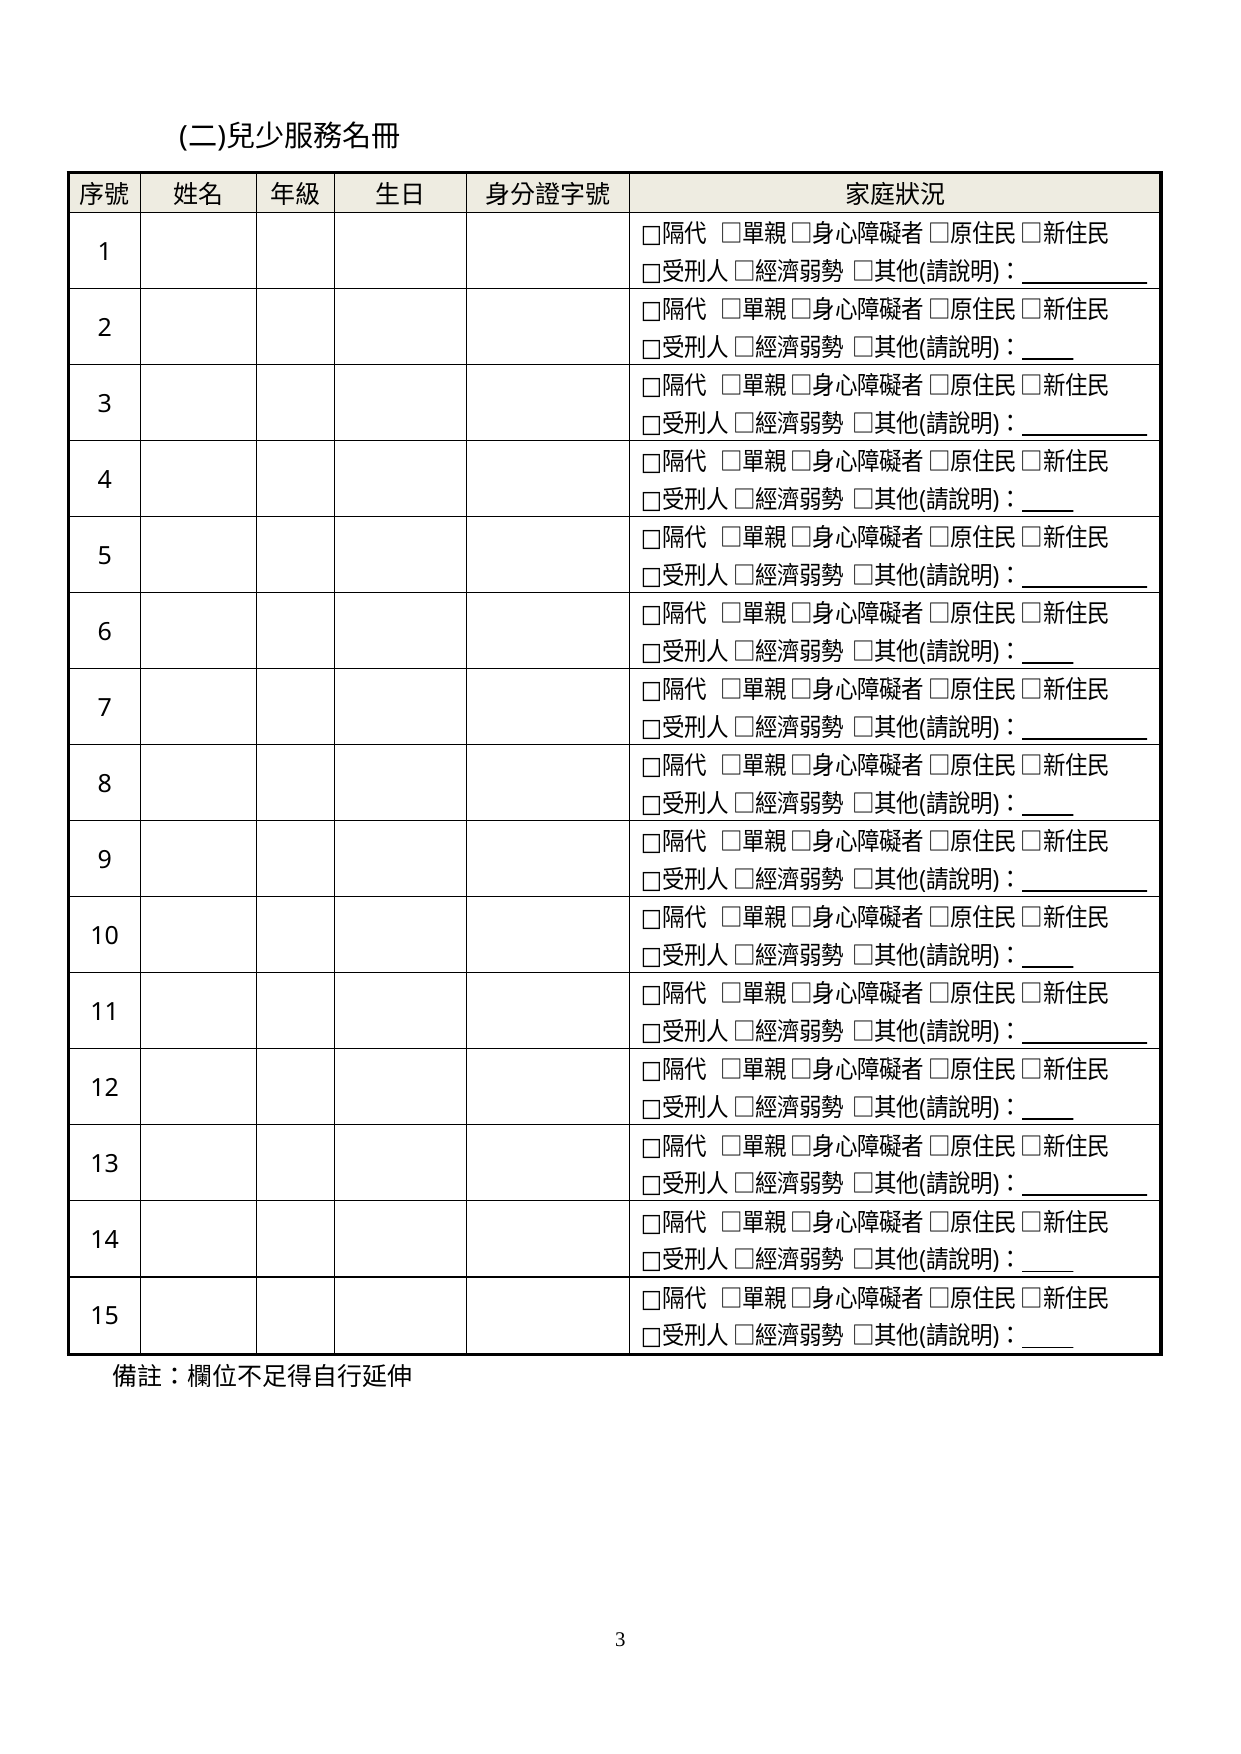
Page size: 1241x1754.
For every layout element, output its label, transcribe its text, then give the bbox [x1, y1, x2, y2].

table_cell [467, 365, 629, 440]
table_cell □隔代 □單親 □身心障礙者 □原住民 □新住民 □受刑人 □經濟弱勢 □其他(請說明)： [630, 1278, 1159, 1352]
table_cell [141, 821, 256, 896]
table_cell 8 [70, 745, 140, 820]
table_cell □隔代 □單親 □身心障礙者 □原住民 □新住民 □受刑人 □經濟弱勢 □其他(請說明)： [630, 517, 1159, 592]
table_cell 5 [70, 517, 140, 592]
table_cell [257, 1049, 334, 1124]
table_cell [467, 1201, 629, 1276]
table_cell □隔代 □單親 □身心障礙者 □原住民 □新住民 □受刑人 □經濟弱勢 □其他(請說明)： [630, 441, 1159, 516]
table_cell [257, 517, 334, 592]
table_cell [141, 1049, 256, 1124]
table_cell [257, 1278, 334, 1352]
table_cell 12 [70, 1049, 140, 1124]
table_cell [467, 1049, 629, 1124]
table_header 家庭狀況 [630, 174, 1159, 212]
table_cell [257, 1125, 334, 1200]
table_cell 15 [70, 1278, 140, 1352]
table_cell 4 [70, 441, 140, 516]
table_cell □隔代 □單親 □身心障礙者 □原住民 □新住民 □受刑人 □經濟弱勢 □其他(請說明)： [630, 745, 1159, 820]
table_cell [467, 517, 629, 592]
table_cell [257, 365, 334, 440]
table_cell [467, 821, 629, 896]
table_cell [257, 821, 334, 896]
table_cell [141, 593, 256, 668]
table_cell [335, 517, 466, 592]
table_header 身分證字號 [467, 174, 629, 212]
table_cell [257, 973, 334, 1048]
table_cell [141, 973, 256, 1048]
table_cell [141, 289, 256, 364]
table_cell [335, 441, 466, 516]
table_cell □隔代 □單親 □身心障礙者 □原住民 □新住民 □受刑人 □經濟弱勢 □其他(請說明)： [630, 973, 1159, 1048]
table_cell [141, 1278, 256, 1352]
table_cell □隔代 □單親 □身心障礙者 □原住民 □新住民 □受刑人 □經濟弱勢 □其他(請說明)： [630, 1049, 1159, 1124]
table_cell 7 [70, 669, 140, 744]
table_cell 11 [70, 973, 140, 1048]
table_header 姓名 [141, 174, 256, 212]
table_cell [467, 1125, 629, 1200]
table_cell [335, 289, 466, 364]
table_cell [335, 821, 466, 896]
table_cell [257, 669, 334, 744]
table_cell [335, 593, 466, 668]
table_cell [467, 745, 629, 820]
table_cell 14 [70, 1201, 140, 1276]
table_cell [141, 517, 256, 592]
table_header 生日 [335, 174, 466, 212]
table_cell [141, 213, 256, 288]
text (二)兒少服務名冊 [112, 96, 1128, 171]
table_cell [257, 897, 334, 972]
table_cell [467, 213, 629, 288]
table_cell [141, 669, 256, 744]
text 備註：欄位不足得自行延伸 [112, 1356, 1128, 1393]
table_cell [335, 897, 466, 972]
table_cell [467, 669, 629, 744]
table_cell □隔代 □單親 □身心障礙者 □原住民 □新住民 □受刑人 □經濟弱勢 □其他(請說明)： [630, 289, 1159, 364]
table_cell [141, 365, 256, 440]
table_cell □隔代 □單親 □身心障礙者 □原住民 □新住民 □受刑人 □經濟弱勢 □其他(請說明)： [630, 593, 1159, 668]
table_cell [257, 441, 334, 516]
table_cell [141, 1201, 256, 1276]
table_cell [335, 1201, 466, 1276]
table_cell □隔代 □單親 □身心障礙者 □原住民 □新住民 □受刑人 □經濟弱勢 □其他(請說明)： [630, 1201, 1159, 1276]
table_cell □隔代 □單親 □身心障礙者 □原住民 □新住民 □受刑人 □經濟弱勢 □其他(請說明)： [630, 1125, 1159, 1200]
table_cell [257, 745, 334, 820]
table_cell 9 [70, 821, 140, 896]
table_cell □隔代 □單親 □身心障礙者 □原住民 □新住民 □受刑人 □經濟弱勢 □其他(請說明)： [630, 897, 1159, 972]
table_header 序號 [70, 174, 140, 212]
table_cell [257, 1201, 334, 1276]
table_cell [467, 897, 629, 972]
table_cell □隔代 □單親 □身心障礙者 □原住民 □新住民 □受刑人 □經濟弱勢 □其他(請說明)： [630, 821, 1159, 896]
table_cell [141, 441, 256, 516]
table_cell [467, 593, 629, 668]
table_cell [257, 289, 334, 364]
table_cell [467, 441, 629, 516]
table_cell [335, 669, 466, 744]
table_cell 6 [70, 593, 140, 668]
table_cell [335, 1049, 466, 1124]
table_cell 3 [70, 365, 140, 440]
table_cell 2 [70, 289, 140, 364]
table_cell [335, 973, 466, 1048]
table_cell [335, 1278, 466, 1352]
table_cell □隔代 □單親 □身心障礙者 □原住民 □新住民 □受刑人 □經濟弱勢 □其他(請說明)： [630, 365, 1159, 440]
table_cell [467, 1278, 629, 1352]
table_cell [257, 593, 334, 668]
table_cell 1 [70, 213, 140, 288]
table_cell [141, 745, 256, 820]
table_cell [335, 365, 466, 440]
table_cell [335, 213, 466, 288]
table_cell 10 [70, 897, 140, 972]
table_cell [141, 1125, 256, 1200]
table_cell [257, 213, 334, 288]
table_cell □隔代 □單親 □身心障礙者 □原住民 □新住民 □受刑人 □經濟弱勢 □其他(請說明)： [630, 669, 1159, 744]
table_cell [467, 289, 629, 364]
table_cell [467, 973, 629, 1048]
table_cell 13 [70, 1125, 140, 1200]
table_cell [335, 745, 466, 820]
table_header 年級 [257, 174, 334, 212]
table_cell [335, 1125, 466, 1200]
table_cell [141, 897, 256, 972]
table_cell □隔代 □單親 □身心障礙者 □原住民 □新住民 □受刑人 □經濟弱勢 □其他(請說明)： [630, 213, 1159, 288]
